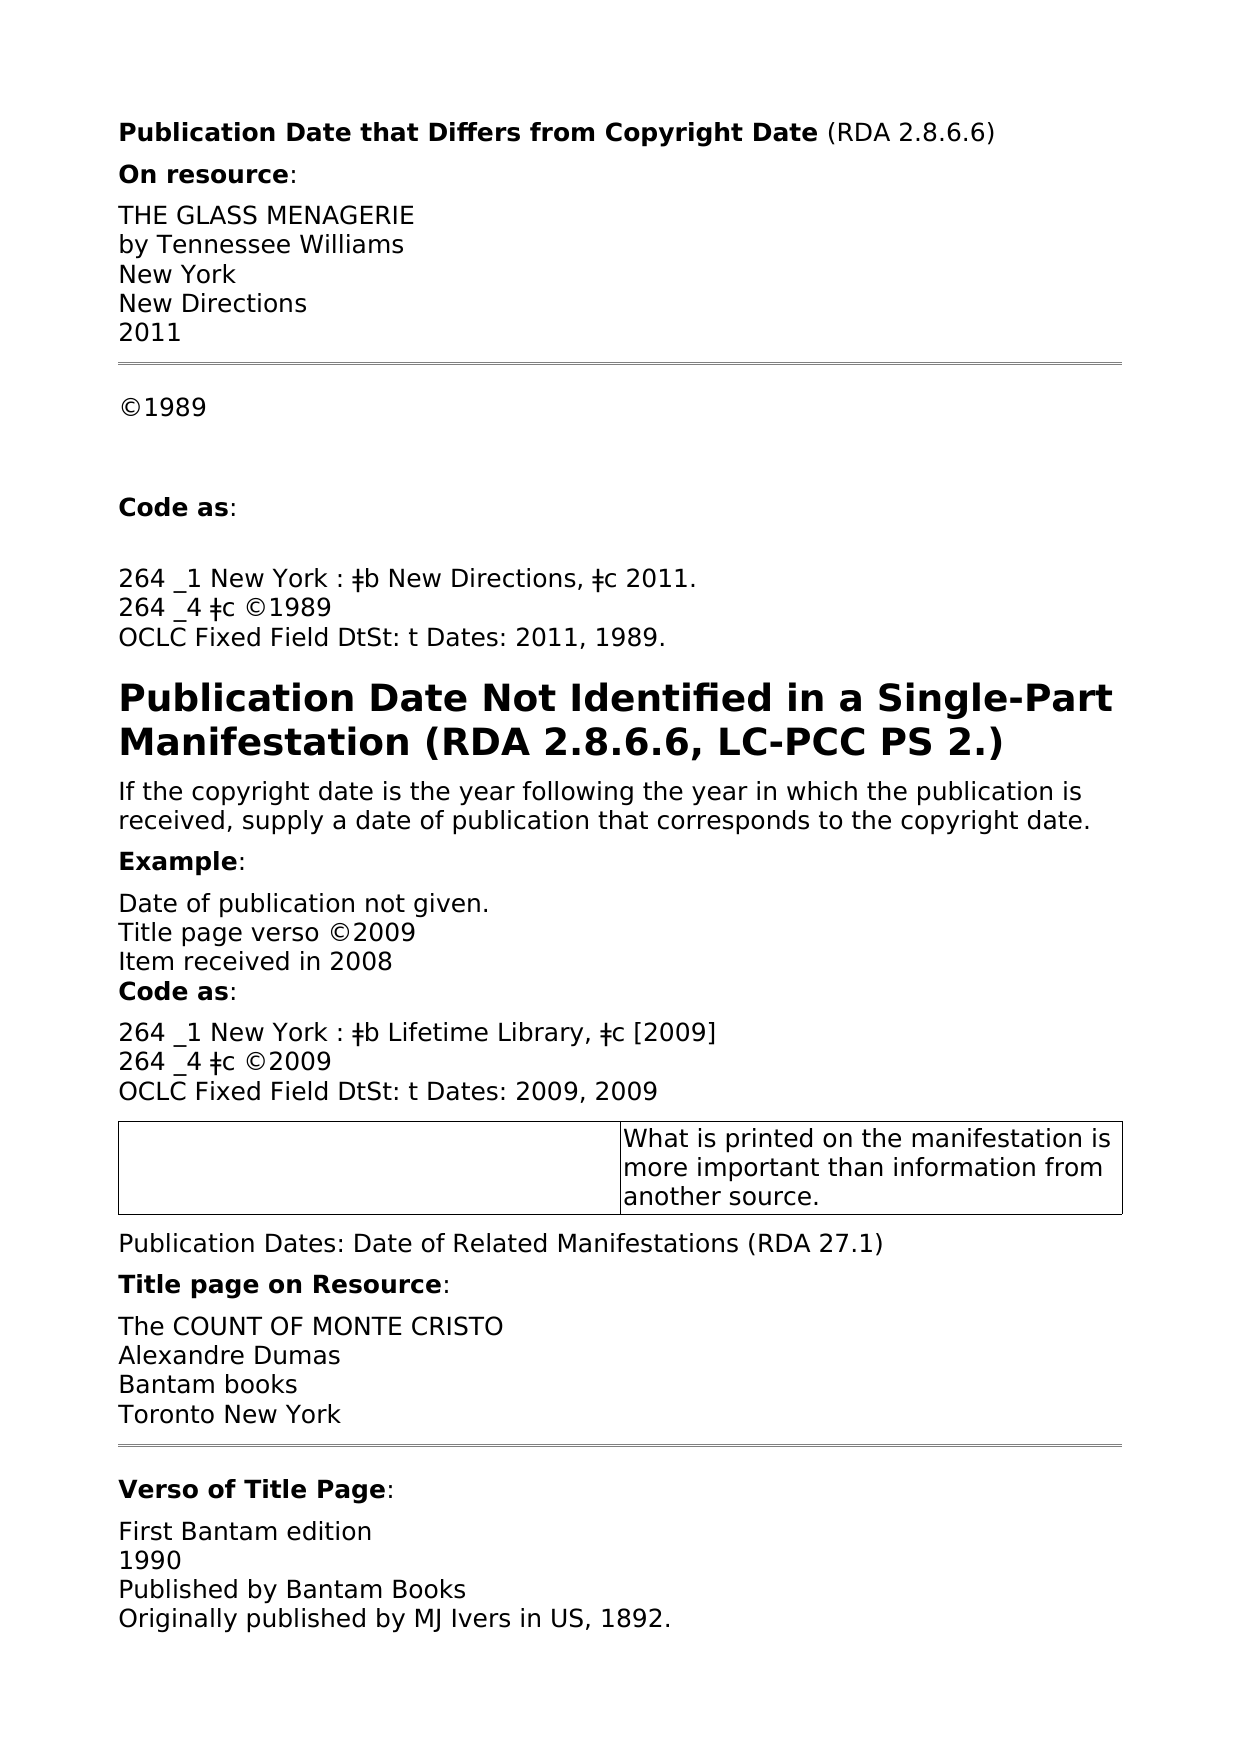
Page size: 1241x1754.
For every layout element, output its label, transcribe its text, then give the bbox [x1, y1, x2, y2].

text THE GLASS MENAGERIE [118, 201, 1122, 231]
text 2011 [118, 318, 1122, 347]
text New York [118, 260, 1122, 289]
text Item received in 2008 [118, 948, 1122, 977]
text Bantam books [118, 1371, 1122, 1400]
text Toronto New York [118, 1400, 1122, 1429]
text Code as: [118, 494, 1122, 552]
text Example: [118, 848, 1122, 877]
text OCLC Fixed Field DtSt: t Dates: 2009, 2009 [118, 1077, 1122, 1106]
text Code as: [118, 977, 1122, 1006]
text Verso of Title Page: [118, 1475, 1122, 1504]
text OCLC Fixed Field DtSt: t Dates: 2011, 1989. [118, 623, 1122, 652]
text Originally published by MJ Ivers in US, 1892. [118, 1604, 1122, 1634]
text 1990 [118, 1546, 1122, 1575]
text Title page on Resource: [118, 1271, 1122, 1300]
text Published by Bantam Books [118, 1575, 1122, 1604]
text 264 _1 New York : ǂb New Directions, ǂc 2011. [118, 564, 1122, 594]
text 264 _4 ǂc ©1989 [118, 594, 1122, 623]
text On resource: [118, 160, 1122, 189]
table_header [119, 1122, 620, 1214]
text If the copyright date is the year following the year in which the publication is received, supply a date of publication that corresponds to the copyright date. [118, 777, 1122, 835]
text First Bantam edition [118, 1517, 1122, 1546]
text Title page verso ©2009 [118, 918, 1122, 948]
text ©1989 [118, 394, 1122, 423]
text Publication Date that Differs from Copyright Date (RDA 2.8.6.6) [118, 118, 1122, 147]
text 264 _1 New York : ǂb Lifetime Library, ǂc [2009] [118, 1018, 1122, 1048]
text The COUNT OF MONTE CRISTO [118, 1312, 1122, 1342]
text 264 _4 ǂc ©2009 [118, 1048, 1122, 1077]
text Publication Dates: Date of Related Manifestations (RDA 27.1) [118, 1229, 1122, 1258]
table_header What is printed on the manifestation is more important than information from another source. [621, 1122, 1122, 1214]
text by Tennessee Williams [118, 231, 1122, 260]
text Date of publication not given. [118, 889, 1122, 918]
subtitle Publication Date Not Identified in a Single-Part Manifestation (RDA 2.8.6.6, LC-PCC PS 2.) [118, 677, 1122, 764]
text Alexandre Dumas [118, 1342, 1122, 1371]
text New Directions [118, 289, 1122, 318]
